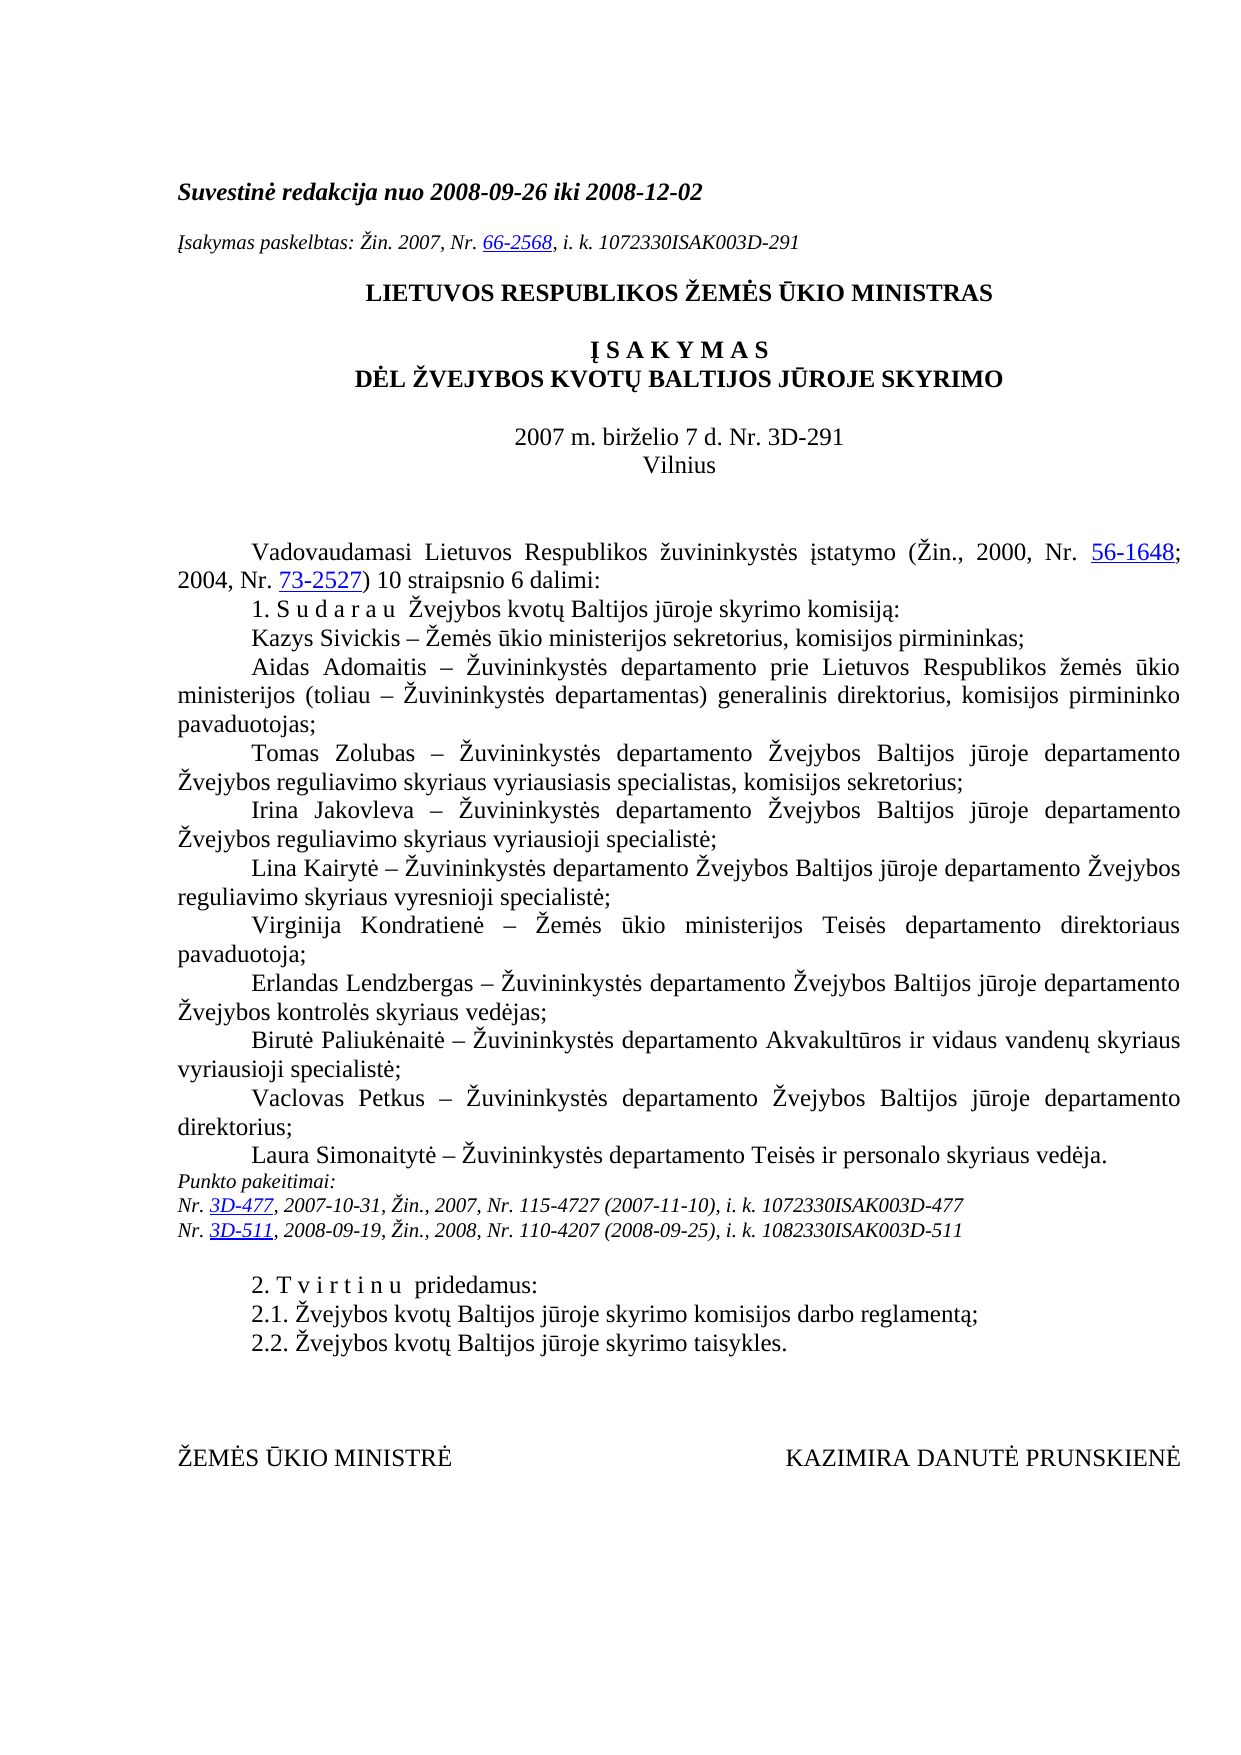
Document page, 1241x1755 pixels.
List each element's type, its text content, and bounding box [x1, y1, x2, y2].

text Nr. 3D-511, 2008-09-19, Žin., 2008, Nr. 110-4207 (2008-09-25), i. k. 1082330ISAK003D-511 [177, 1217, 1181, 1242]
text Nr. 3D-477, 2007-10-31, Žin., 2007, Nr. 115-4727 (2007-11-10), i. k. 1072330ISAK003D-477 [177, 1193, 1181, 1217]
text Birutė Paliukėnaitė – Žuvininkystės departamento Akvakultūros ir vidaus vandenų skyriaus vyriausioji specialistė; [177, 1026, 1181, 1083]
text 2.2. Žvejybos kvotų Baltijos jūroje skyrimo taisykles. [177, 1328, 1181, 1357]
text 2007 m. birželio 7 d. Nr. 3D-291 [177, 422, 1181, 451]
text DĖL ŽVEJYBOS KVOTŲ BALTIJOS JŪROJE SKYRIMO [177, 364, 1181, 393]
text Suvestinė redakcija nuo 2008-09-26 iki 2008-12-02 [177, 177, 1181, 206]
text Vilnius [177, 451, 1181, 479]
text Įsakymas paskelbtas: Žin. 2007, Nr. 66-2568, i. k. 1072330ISAK003D-291 [177, 230, 1181, 254]
text Erlandas Lendzbergas – Žuvininkystės departamento Žvejybos Baltijos jūroje departamento Žvejybos kontrolės skyriaus vedėjas; [177, 968, 1181, 1026]
text 1. Sudarau Žvejybos kvotų Baltijos jūroje skyrimo komisiją: [177, 594, 1181, 623]
text Irina Jakovleva – Žuvininkystės departamento Žvejybos Baltijos jūroje departamento Žvejybos reguliavimo skyriaus vyriausioji specialistė; [177, 796, 1181, 853]
text Vaclovas Petkus – Žuvininkystės departamento Žvejybos Baltijos jūroje departamento direktorius; [177, 1083, 1181, 1141]
text 2.1. Žvejybos kvotų Baltijos jūroje skyrimo komisijos darbo reglamentą; [177, 1299, 1181, 1328]
text Virginija Kondratienė – Žemės ūkio ministerijos Teisės departamento direktoriaus pavaduotoja; [177, 911, 1181, 968]
text Tomas Zolubas – Žuvininkystės departamento Žvejybos Baltijos jūroje departamento Žvejybos reguliavimo skyriaus vyriausiasis specialistas, komisijos sekretorius; [177, 738, 1181, 796]
text Punkto pakeitimai: [177, 1169, 1181, 1193]
text ŽEMĖS ŪKIO MINISTRĖ KAZIMIRA DANUTĖ PRUNSKIENĖ [177, 1443, 1181, 1472]
text Į S A K Y M A S [177, 336, 1181, 364]
text LIETUVOS RESPUBLIKOS ŽEMĖS ŪKIO MINISTRAS [177, 278, 1181, 307]
text 2. Tvirtinu pridedamus: [177, 1270, 1181, 1299]
text Kazys Sivickis – Žemės ūkio ministerijos sekretorius, komisijos pirmininkas; [177, 623, 1181, 652]
text Laura Simonaitytė – Žuvininkystės departamento Teisės ir personalo skyriaus vedėja. [177, 1141, 1181, 1169]
text Lina Kairytė – Žuvininkystės departamento Žvejybos Baltijos jūroje departamento Žvejybos reguliavimo skyriaus vyresnioji specialistė; [177, 853, 1181, 911]
text Aidas Adomaitis – Žuvininkystės departamento prie Lietuvos Respublikos žemės ūkio ministerijos (toliau – Žuvininkystės departamentas) generalinis direktorius, komisijos pirmininko pavaduotojas; [177, 652, 1181, 738]
text Vadovaudamasi Lietuvos Respublikos žuvininkystės įstatymo (Žin., 2000, Nr. 56-1648; 2004, Nr. 73-2527) 10 straipsnio 6 dalimi: [177, 537, 1181, 594]
